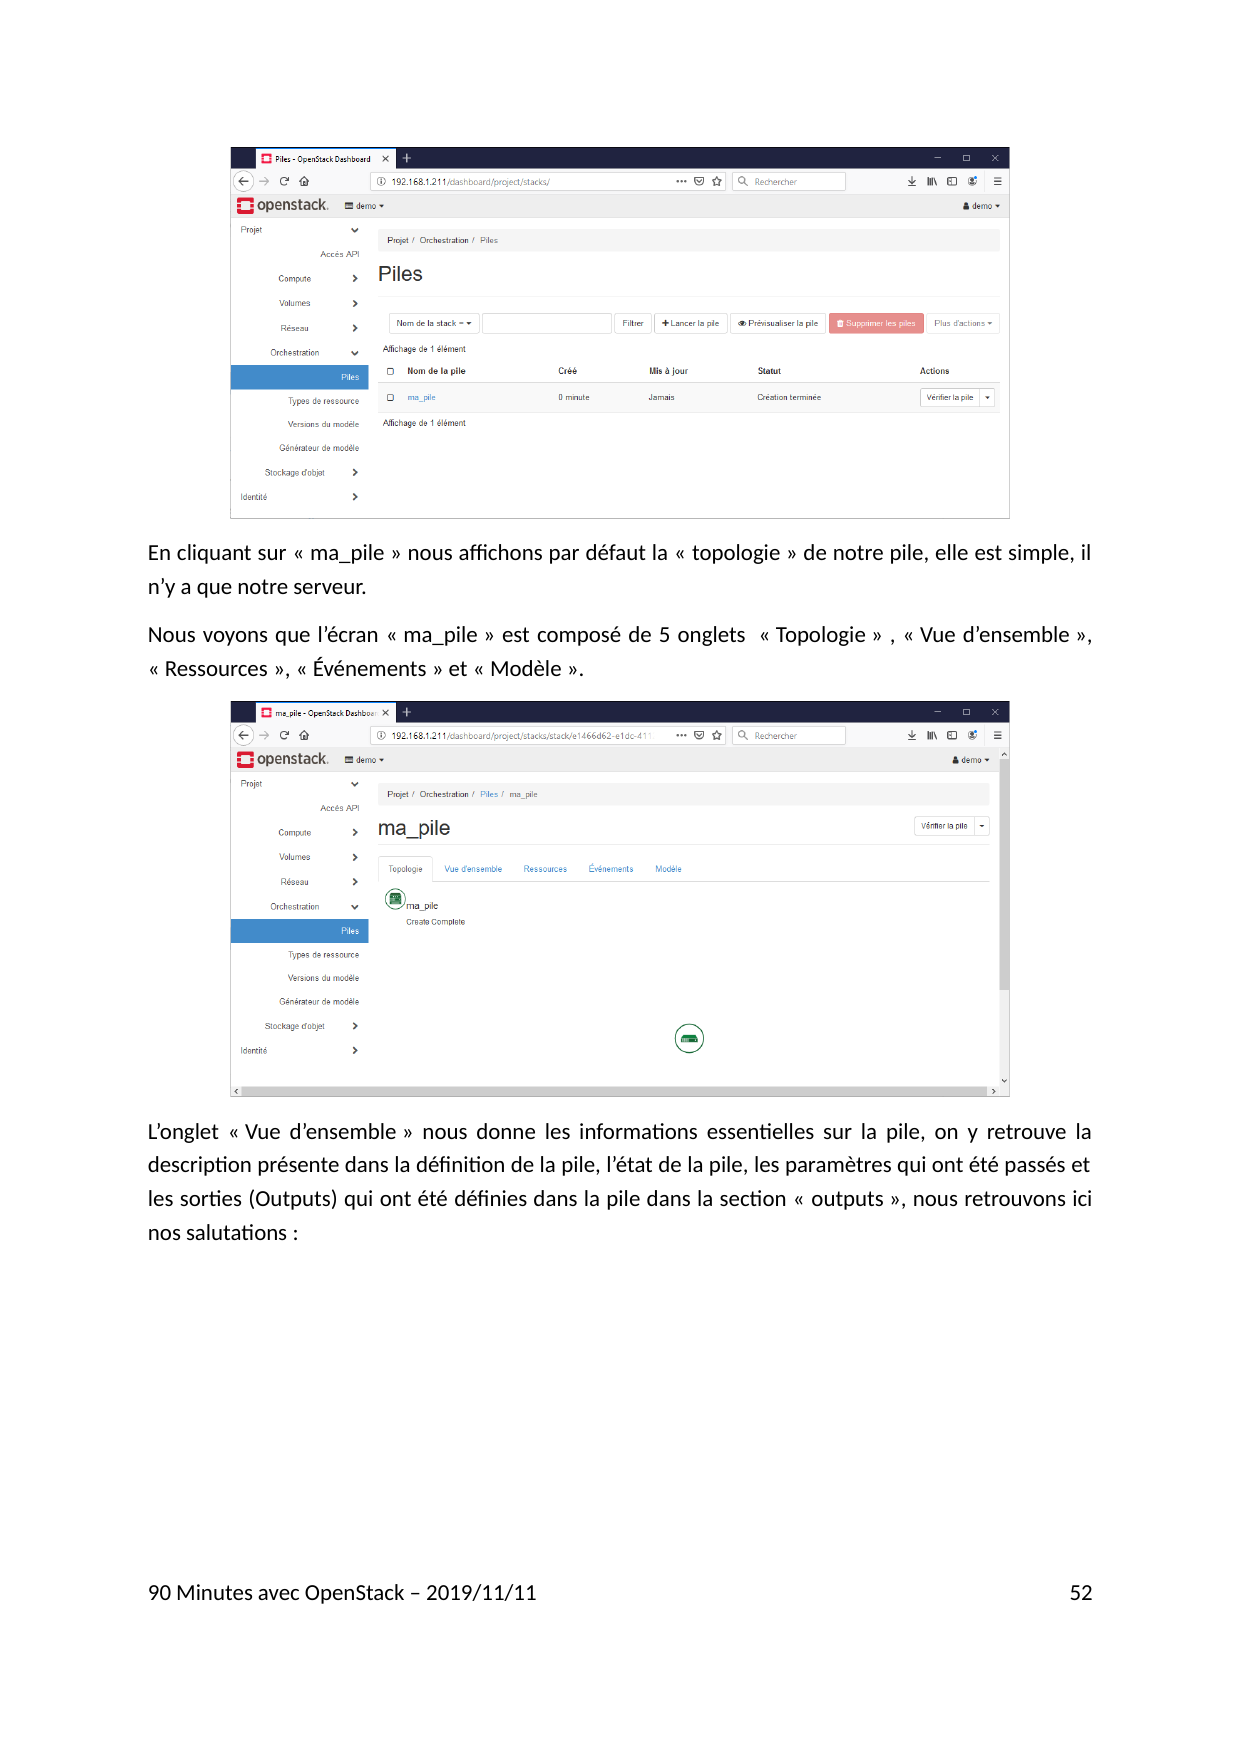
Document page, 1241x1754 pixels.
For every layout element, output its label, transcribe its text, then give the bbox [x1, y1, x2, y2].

text L’onglet « Vue d’ensemble » nous donne les informations essentielles sur la pile, on y retrouve la description présente dans la définition de la pile, l’état de la pile, les paramètres qui ont été passés et les sorties (Outputs) qui ont été définies dans la pile dans la section « outputs », nous retrouvons ici nos salutations : [148, 1117, 1093, 1246]
picture [230, 701, 1010, 1097]
picture [230, 147, 1010, 519]
text En cliquant sur « ma_pile » nous affichons par défaut la « topologie » de notre pile, elle est simple, il n’y a que notre serveur. [148, 538, 1093, 600]
text Nous voyons que l’écran « ma_pile » est composé de 5 onglets « Topologie » , « Vue d’ensemble », « Ressources », « Événements » et « Modèle ». [148, 620, 1093, 682]
